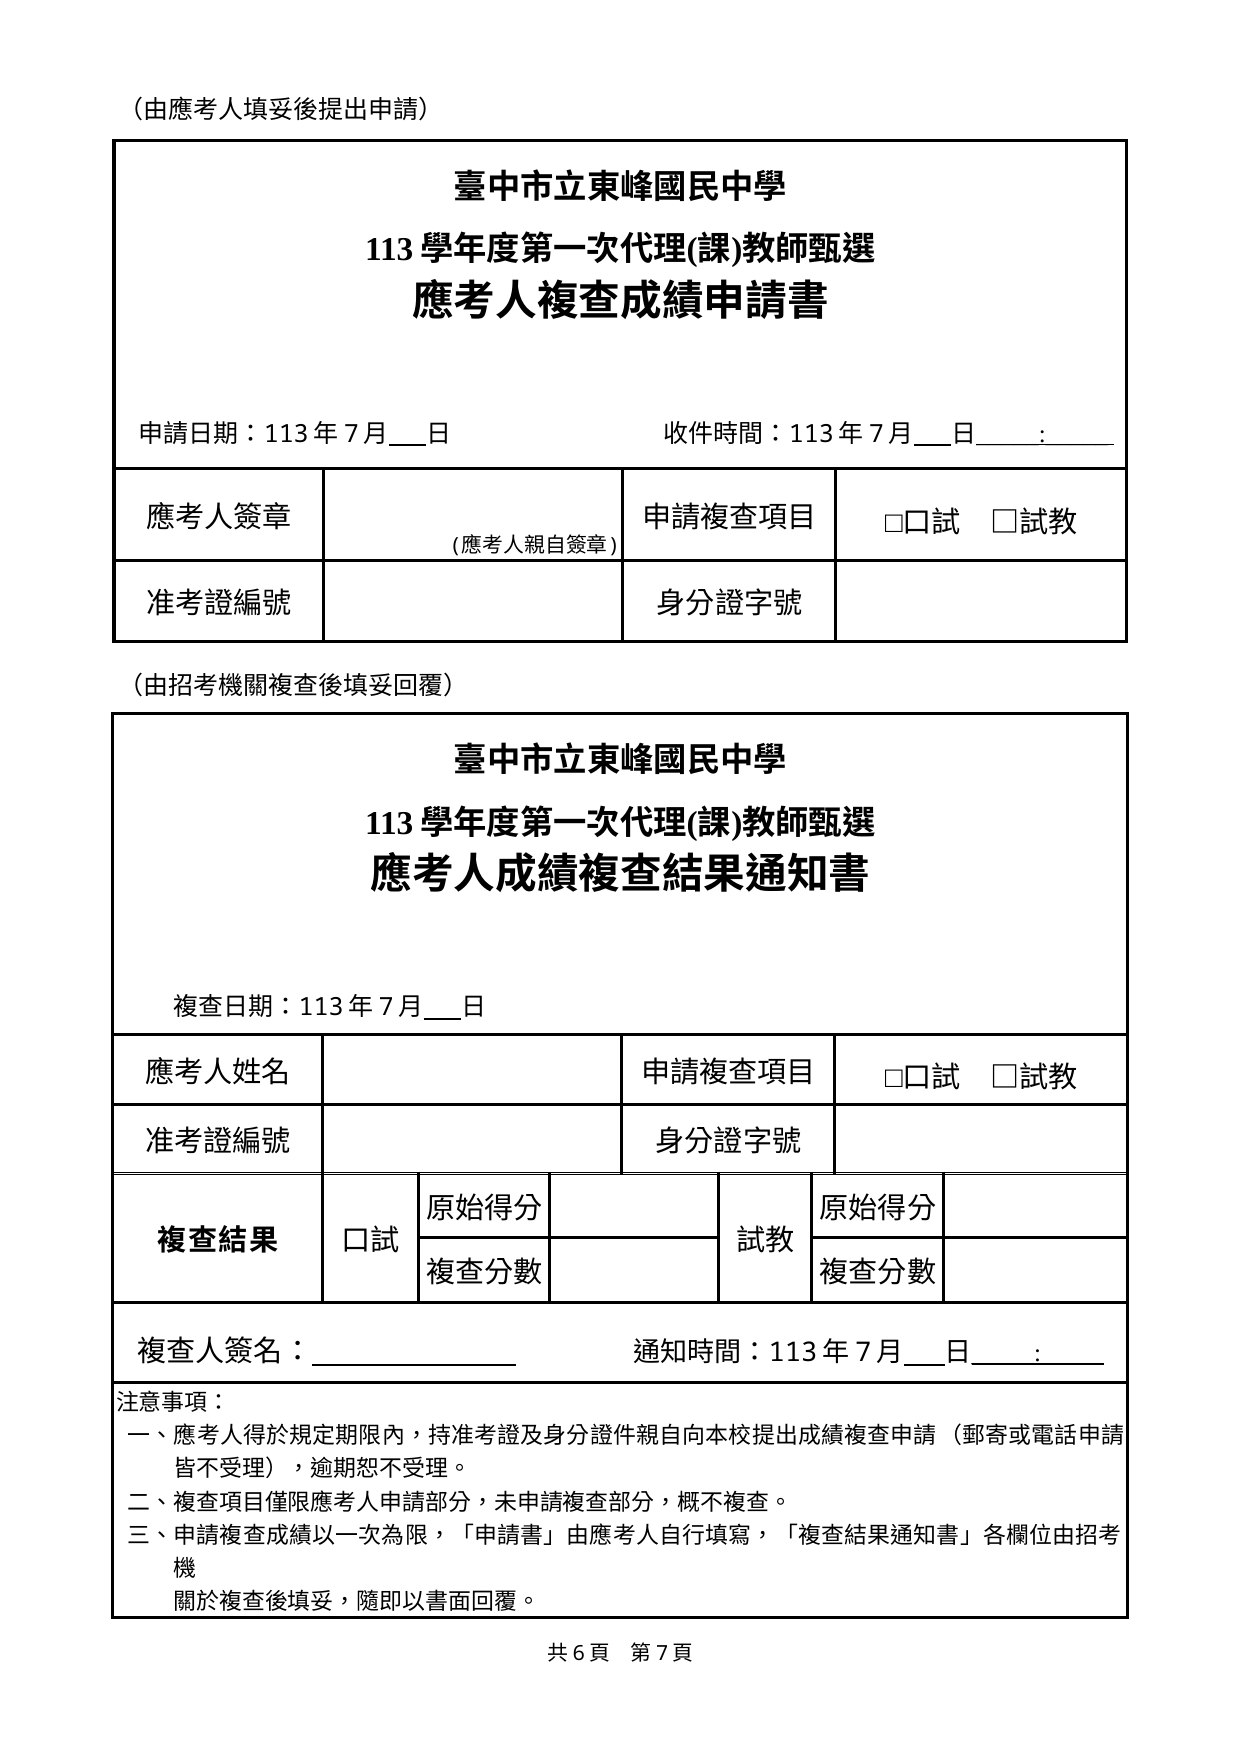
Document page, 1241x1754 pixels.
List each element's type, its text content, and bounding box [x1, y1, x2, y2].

table_cell [551, 1239, 717, 1301]
table_cell 申請複查項目 [624, 470, 834, 558]
table_cell [551, 1175, 717, 1236]
table_cell 口試 [324, 1175, 417, 1301]
table_cell [945, 1175, 1126, 1236]
table_cell [945, 1239, 1126, 1301]
table_cell 准考證編號 [116, 562, 322, 640]
table_cell 試教 [720, 1175, 810, 1301]
table_cell 注意事項： 一、應考人得於規定期限內，持准考證及身分證件親自向本校提出成績複查申請（郵寄或電話申請皆不受理），逾期恕不受理。 二、複查項目僅限應考人申請部分，未申請複查部分，概不複查。 三、申請複查成績以一次為限，「申請書」由應考人自行填寫，「複查結果通知書」各欄位由招考機 關於複查後填妥，隨即以書面回覆。 [114, 1384, 1126, 1616]
table_cell □口試 □試教 [836, 1036, 1126, 1103]
table_cell □口試 □試教 [837, 470, 1125, 558]
table_cell 複查結果 [114, 1175, 321, 1301]
table_cell 複查分數 [420, 1239, 548, 1301]
table_header 臺中市立東峰國民中學 113學年度第一次代理(課)教師甄選 應考人複查成績申請書 申請日期：113年7月 日 收件時間：113年7月 日_____:_____ [116, 142, 1125, 467]
table_cell 應考人姓名 [114, 1036, 321, 1103]
table_cell 原始得分 [420, 1175, 548, 1236]
table_cell 申請複查項目 [623, 1036, 833, 1103]
table_cell [836, 1106, 1126, 1172]
text （由應考人填妥後提出申請） [118, 66, 1066, 129]
table_cell [837, 562, 1125, 640]
text （由招考機關複查後填妥回覆） [118, 666, 1122, 702]
table_cell 准考證編號 [114, 1106, 321, 1172]
table_cell (應考人親自簽章) [325, 470, 621, 558]
table_header 臺中市立東峰國民中學 113學年度第一次代理(課)教師甄選 應考人成績複查結果通知書 複查日期：113年7月 日 [114, 715, 1126, 1033]
table_cell [324, 1036, 620, 1103]
table_cell 身分證字號 [623, 1106, 833, 1172]
table_cell 原始得分 [813, 1175, 942, 1236]
table_cell 應考人簽章 [116, 470, 322, 558]
table_cell 身分證字號 [624, 562, 834, 640]
table_cell [325, 562, 621, 640]
table_cell 複查人簽名： 通知時間：113年7月 日_____:_____ [114, 1304, 1126, 1381]
table_cell 複查分數 [813, 1239, 942, 1301]
table_cell [324, 1106, 620, 1172]
